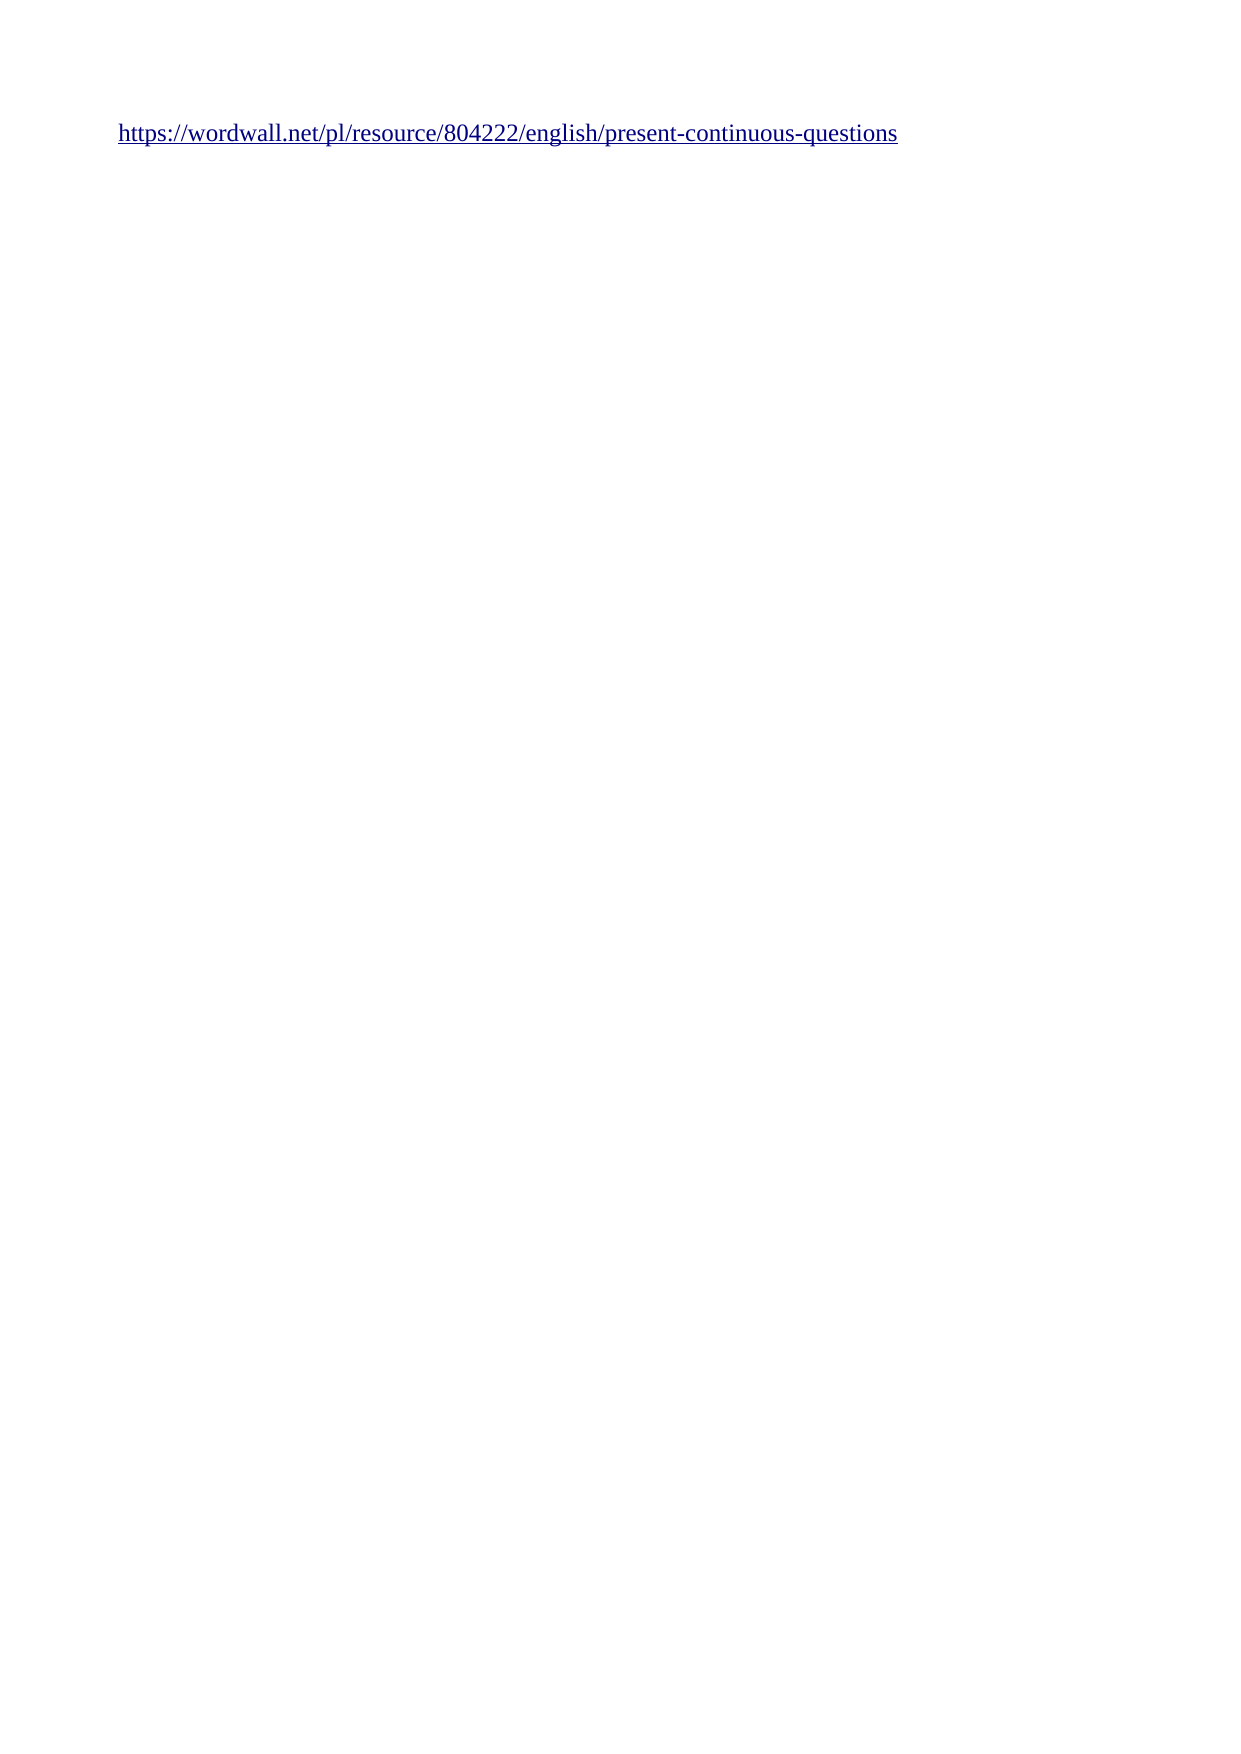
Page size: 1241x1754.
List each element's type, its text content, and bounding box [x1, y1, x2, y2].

text https://wordwall.net/pl/resource/804222/english/present-continuous-questions [118, 118, 1122, 147]
